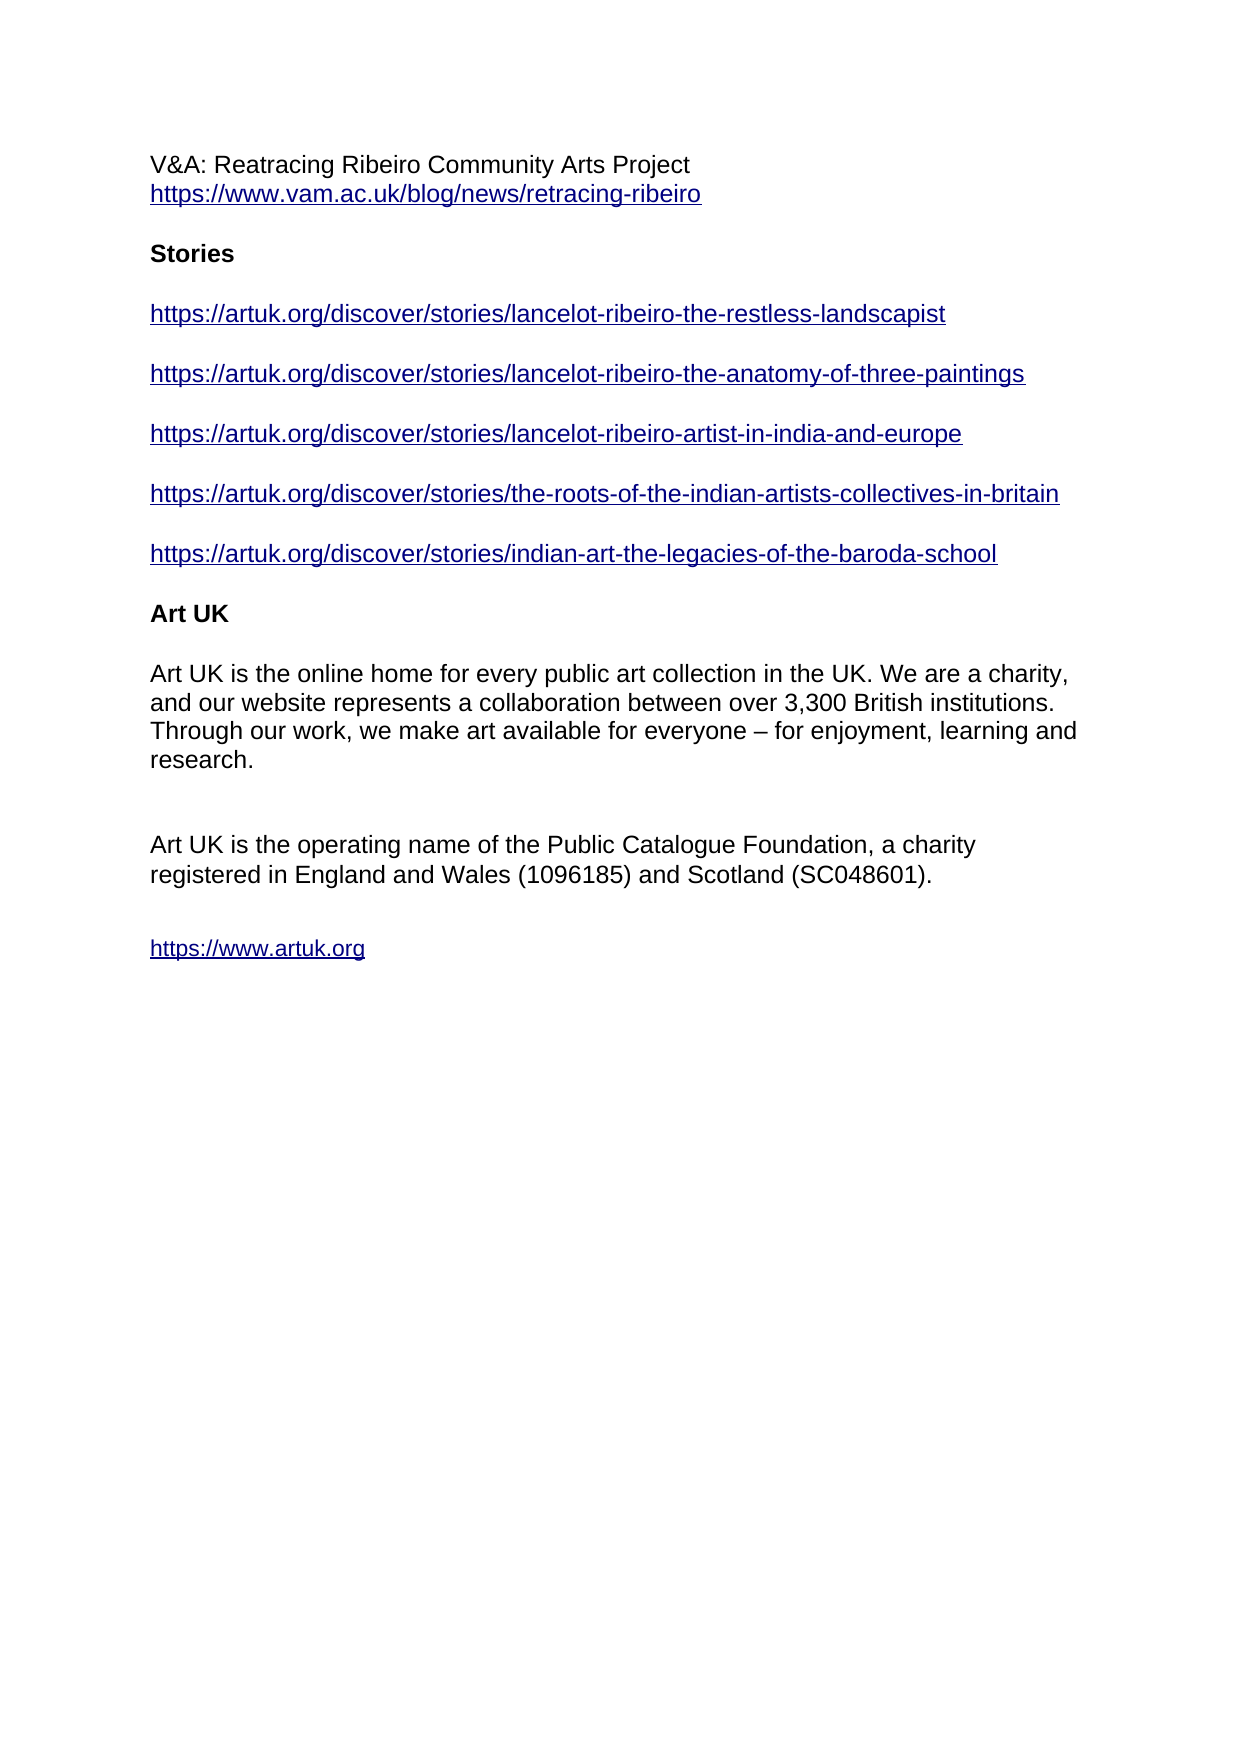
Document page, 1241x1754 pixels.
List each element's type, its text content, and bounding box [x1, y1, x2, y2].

text Stories [150, 239, 1090, 267]
subtitle Art UK is the operating name of the Public Catalogue Foundation, a charity registered in England and Wales (1096185) and Scotland (SC048601). [150, 830, 1090, 889]
text Art UK [150, 599, 1090, 627]
text https://artuk.org/discover/stories/the-roots-of-the-indian-artists-collectives-in-britain [150, 479, 1090, 507]
text Art UK is the online home for every public art collection in the UK. We are a charity, and our website represents a collaboration between over 3,300 British institutions. Through our work, we make art available for everyone – for enjoyment, learning and research. [150, 659, 1090, 774]
text https://artuk.org/discover/stories/indian-art-the-legacies-of-the-baroda-school [150, 539, 1090, 567]
text https://artuk.org/discover/stories/lancelot-ribeiro-artist-in-india-and-europe [150, 419, 1090, 447]
text V&A: Reatracing Ribeiro Community Arts Project https://www.vam.ac.uk/blog/news/retracing-ribeiro [150, 150, 1090, 207]
text https://www.artuk.org [150, 934, 1090, 961]
text https://artuk.org/discover/stories/lancelot-ribeiro-the-restless-landscapist [150, 299, 1090, 327]
text https://artuk.org/discover/stories/lancelot-ribeiro-the-anatomy-of-three-paintings [150, 359, 1090, 387]
